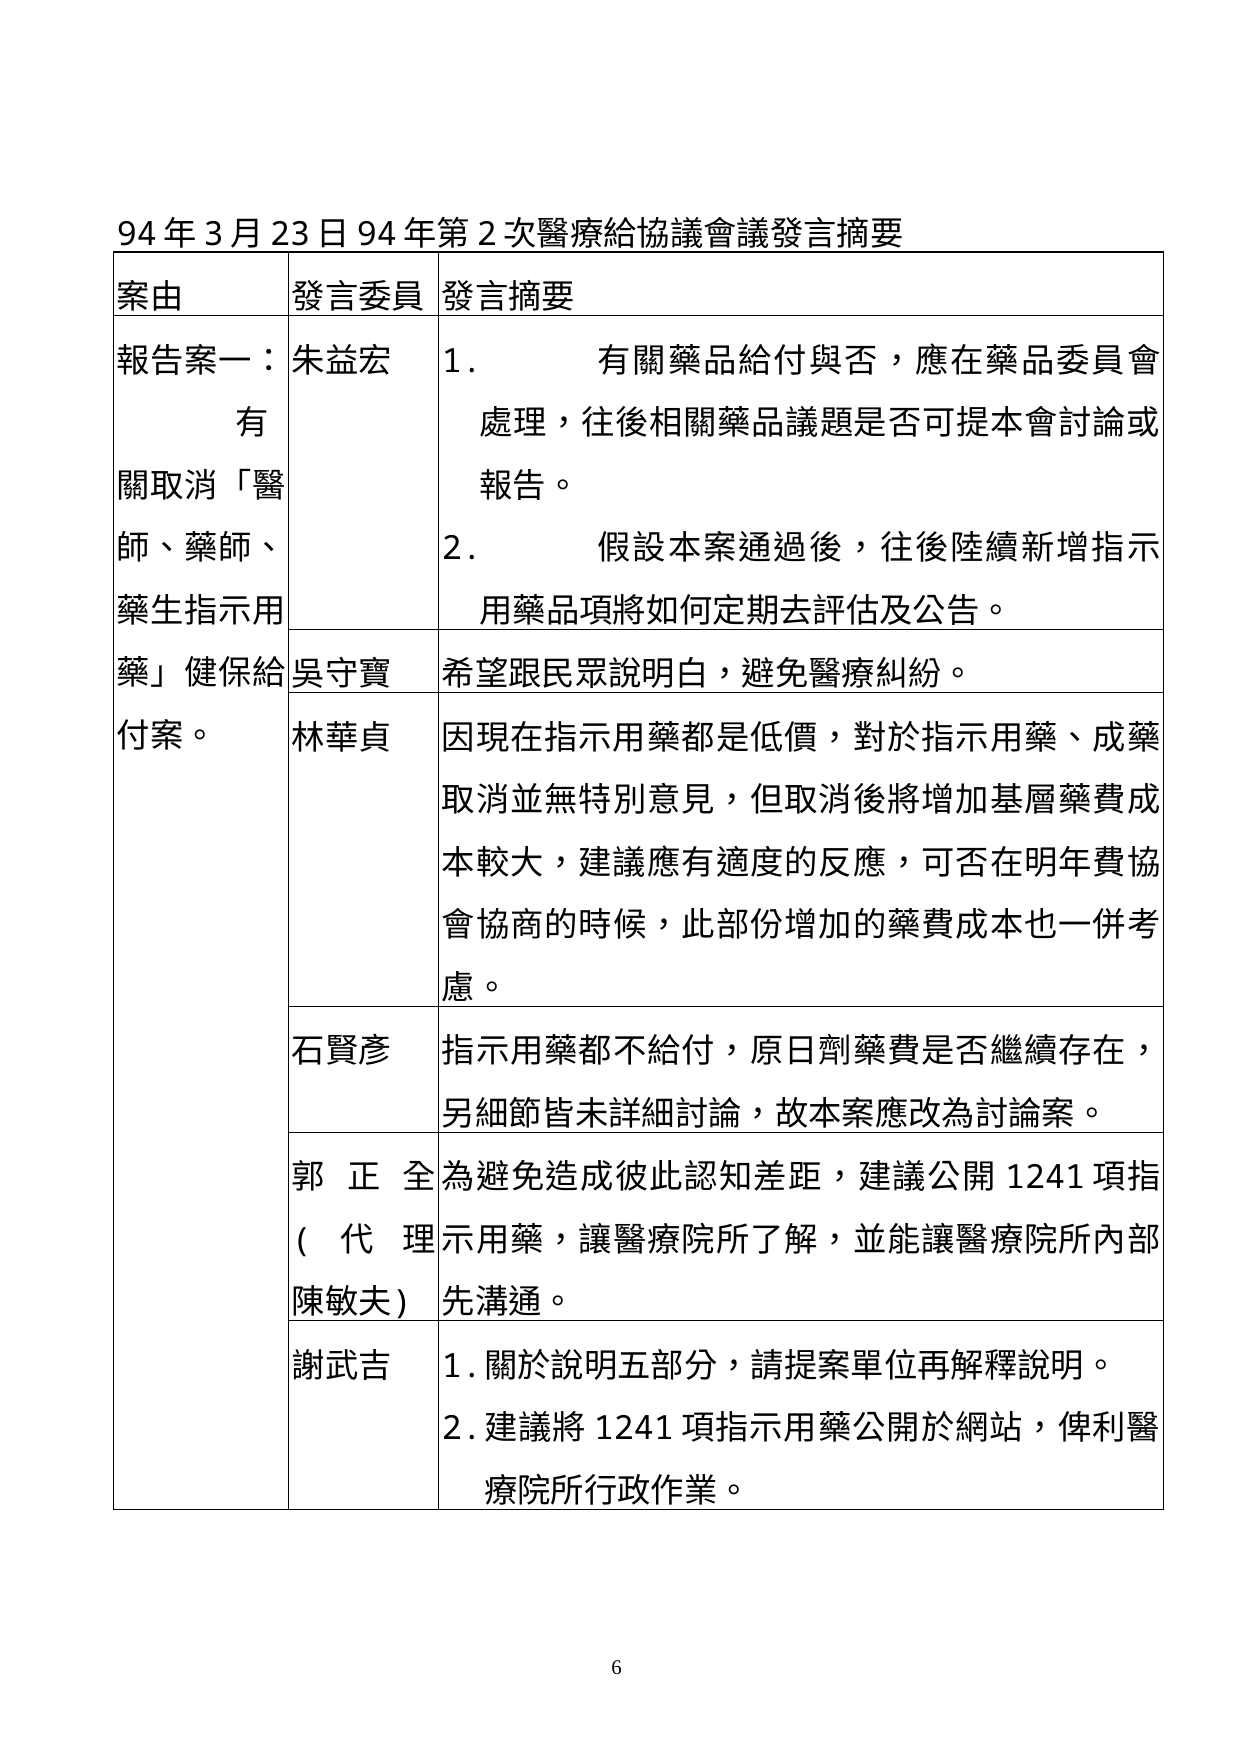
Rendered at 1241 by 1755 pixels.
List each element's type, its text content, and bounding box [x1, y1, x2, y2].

table_cell 指示用藥都不給付，原日劑藥費是否繼續存在，另細節皆未詳細討論，故本案應改為討論案。 [439, 1007, 1163, 1132]
table_cell 為避免造成彼此認知差距，建議公開1241項指示用藥，讓醫療院所了解，並能讓醫療院所內部先溝通。 [439, 1133, 1163, 1320]
table_cell 有關藥品給付與否，應在藥品委員會處理，往後相關藥品議題是否可提本會討論或報告。 假設本案通過後，往後陸續新增指示用藥品項將如何定期去評估及公告。 [439, 316, 1163, 628]
table_cell 案由 [114, 253, 288, 315]
table_cell 吳守寶 [289, 630, 438, 692]
table_cell 希望跟民眾說明白，避免醫療糾紛。 [439, 630, 1163, 692]
table_cell 關於說明五部分，請提案單位再解釋說明。 建議將1241項指示用藥公開於網站，俾利醫療院所行政作業。 [439, 1321, 1163, 1509]
table_cell 發言委員 [289, 253, 438, 315]
table_cell 石賢彥 [289, 1007, 438, 1132]
table_cell 報告案一： 有關取消「醫師、藥師、藥生指示用藥」健保給付案。 [114, 316, 288, 1509]
table_cell 發言摘要 [439, 253, 1163, 315]
table_cell 郭正全(代理 陳敏夫) [289, 1133, 438, 1320]
table_cell 謝武吉 [289, 1321, 438, 1509]
table_cell 林華貞 [289, 693, 438, 1006]
table_cell 朱益宏 [289, 316, 438, 628]
table_header 94年3月23日94年第2次醫療給協議會議發言摘要 [114, 189, 1164, 251]
table_cell 因現在指示用藥都是低價，對於指示用藥、成藥取消並無特別意見，但取消後將增加基層藥費成本較大，建議應有適度的反應，可否在明年費協會協商的時候，此部份增加的藥費成本也一併考慮。 [439, 693, 1163, 1006]
